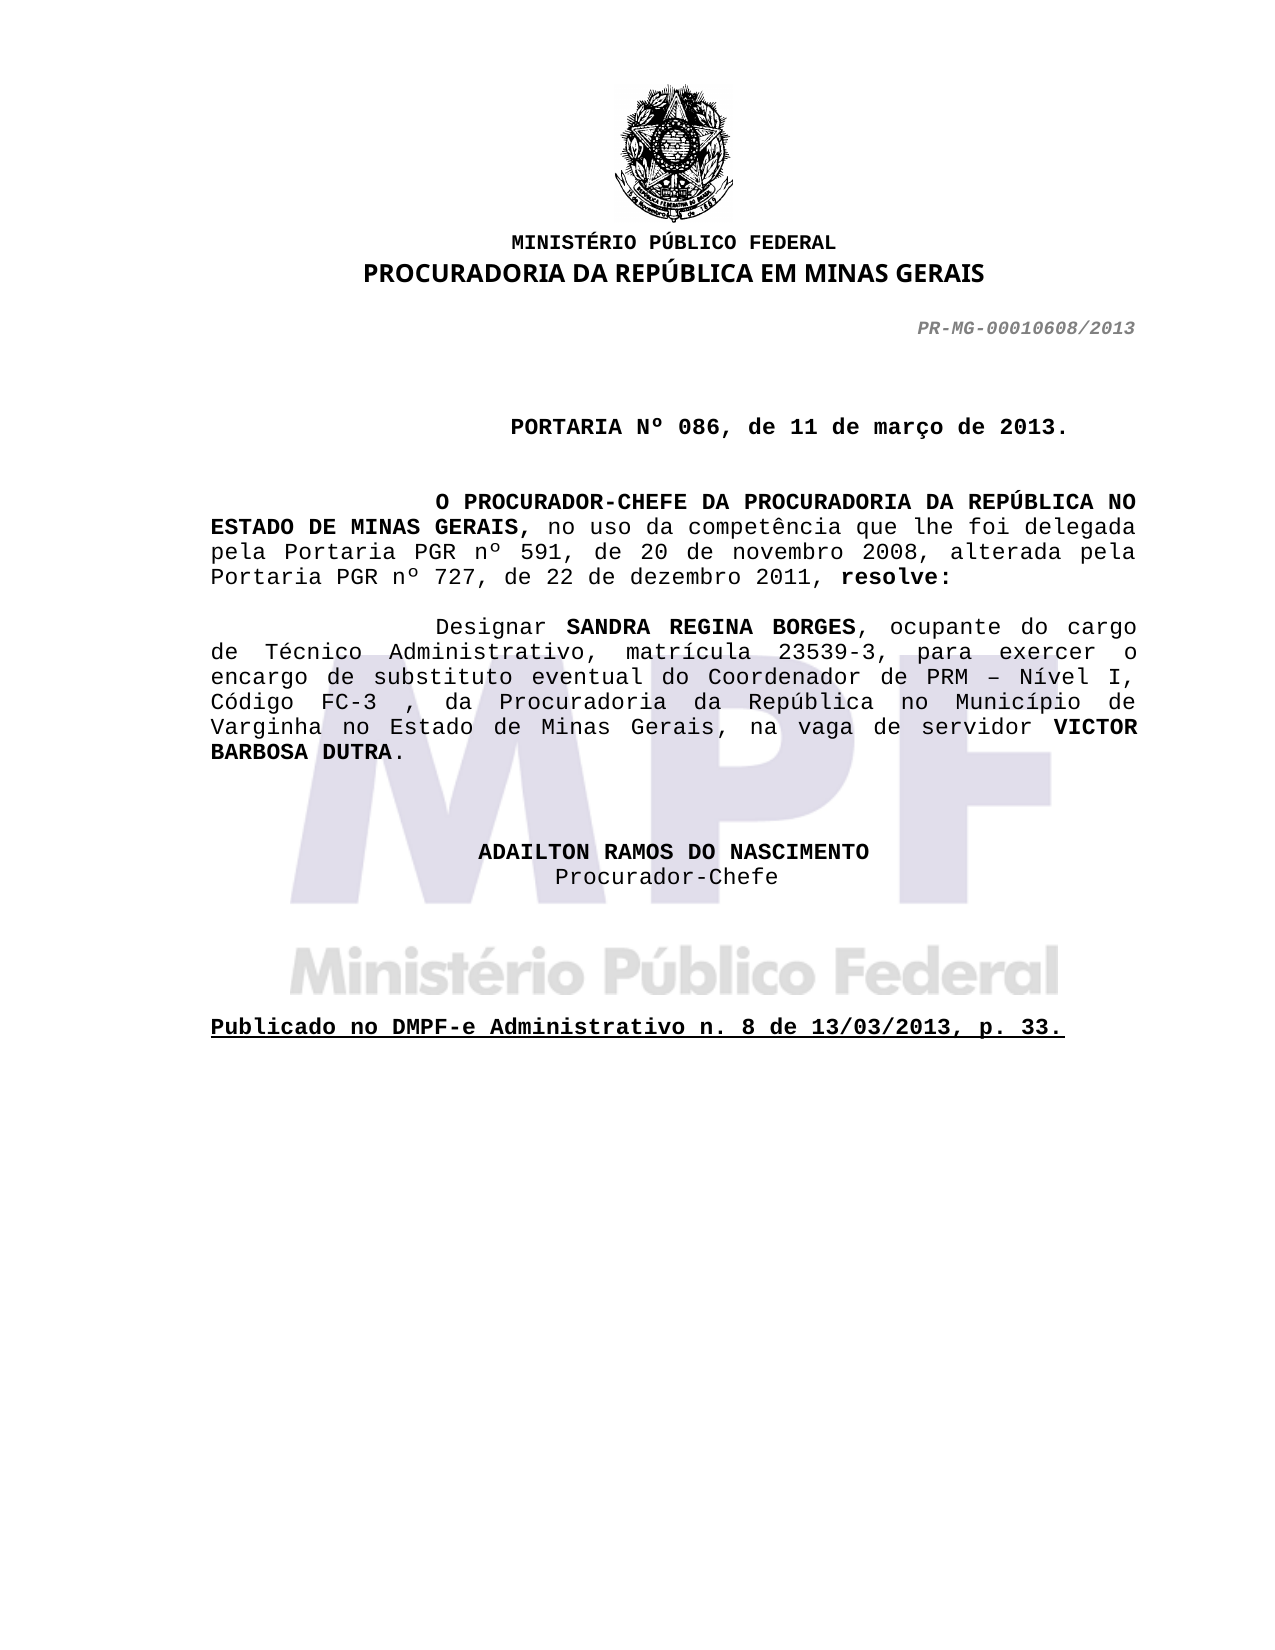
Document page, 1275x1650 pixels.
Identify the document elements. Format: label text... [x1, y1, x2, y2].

text Designar SANDRA REGINA BORGES, ocupante do cargo de Técnico Administrativo, matrícula 23539-3, para exercer o encargo de substituto eventual do Coordenador de PRM – Nível I, Código FC-3 , da Procuradoria da República no Município de Varginha no Estado de Minas Gerais, na vaga de servidor Victor barbosa dutra. [210, 614, 1137, 764]
text ADAILTON RAMOS DO NASCIMENTO [210, 839, 1137, 864]
text O PROCURADOR-CHEFE DA PROCURADORIA DA REPÚBLICA NO ESTADO DE MINAS GERAIS, no uso da competência que lhe foi delegada pela Portaria PGR nº 591, de 20 de novembro 2008, alterada pela Portaria PGR nº 727, de 22 de dezembro 2011, resolve: [210, 489, 1137, 589]
text PORTARIA Nº 086, de 11 de março de 2013. [210, 414, 1137, 439]
picture [614, 84, 733, 223]
text Procurador-Chefe [210, 864, 1137, 889]
text Publicado no DMPF-e Administrativo n. 8 de 13/03/2013, p. 33. [210, 1014, 1137, 1039]
text PR-MG-00010608/2013 [585, 314, 1137, 339]
picture [290, 889, 1058, 995]
picture [290, 764, 1058, 839]
